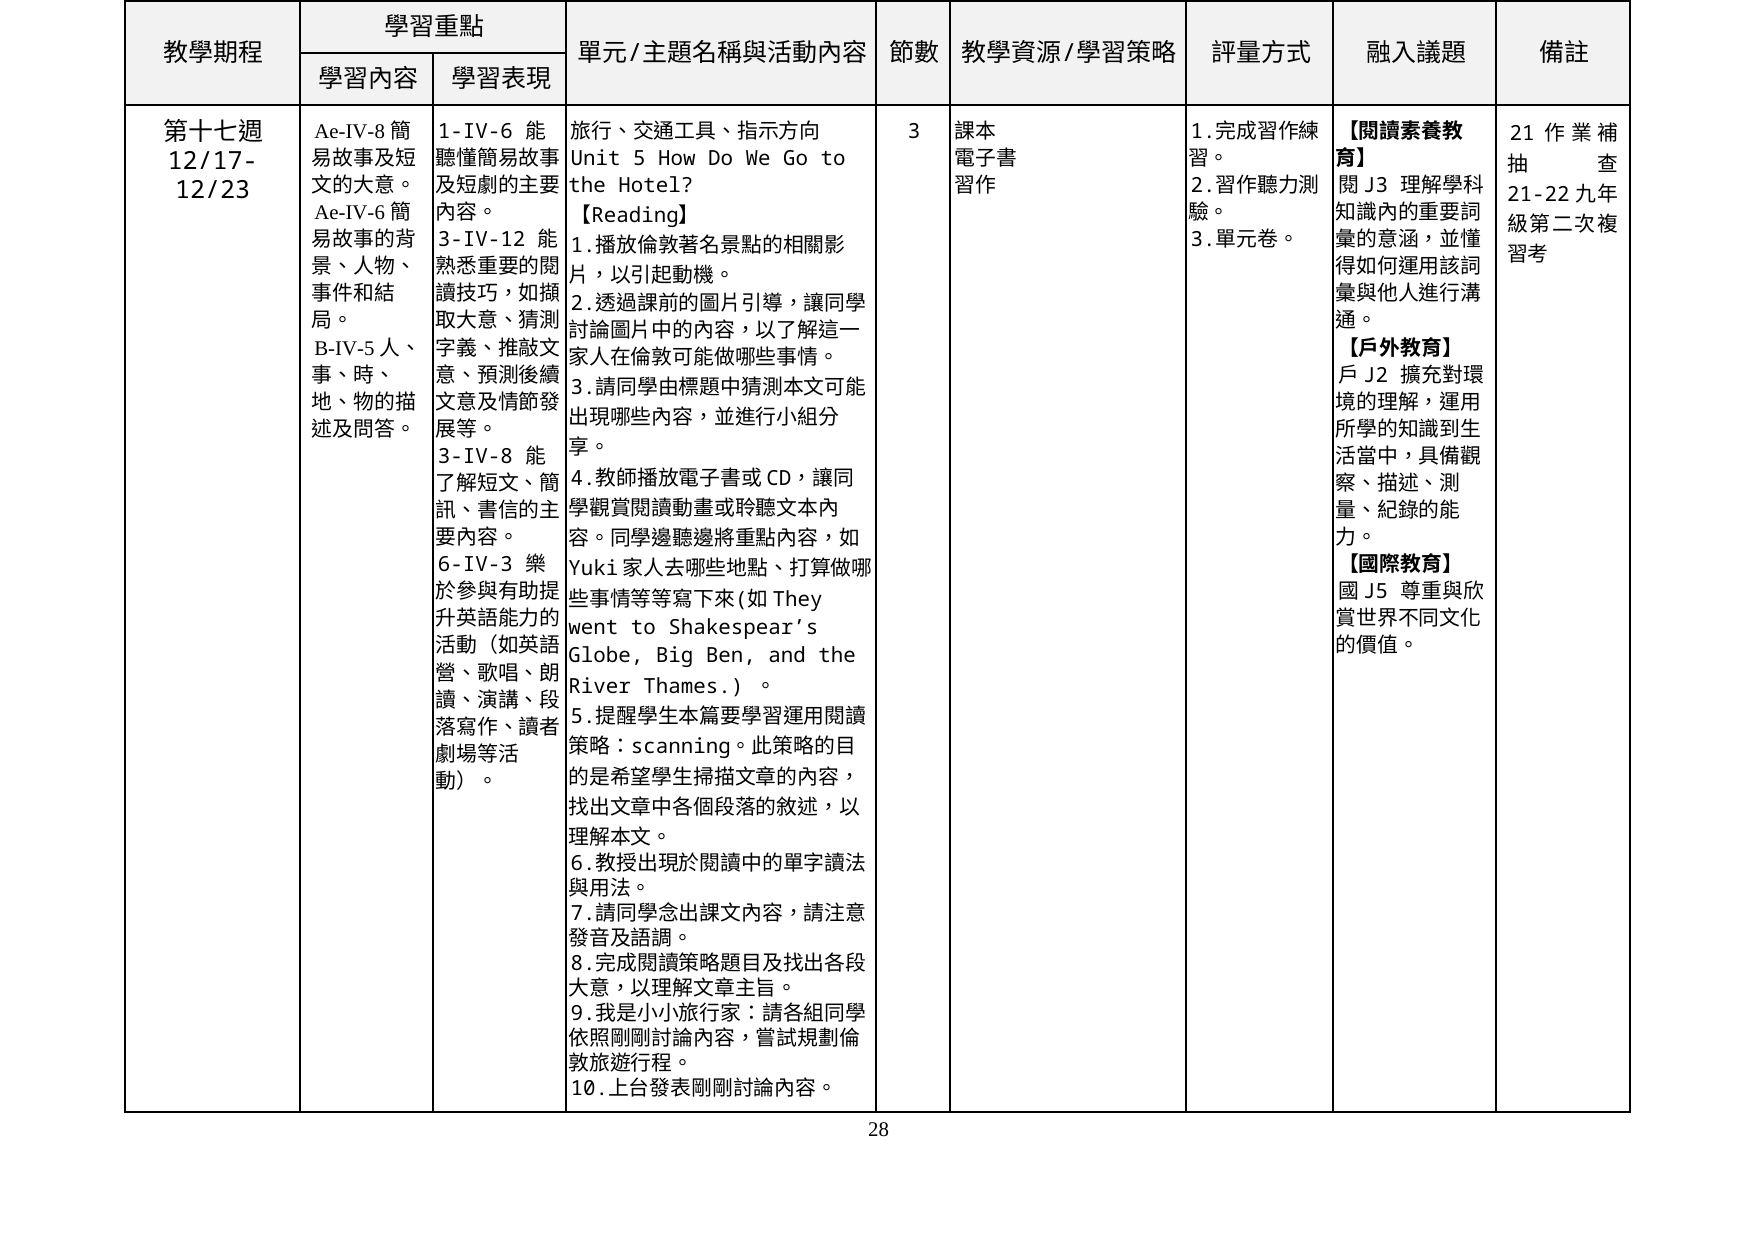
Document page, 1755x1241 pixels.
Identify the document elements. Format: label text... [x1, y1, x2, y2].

table_cell 【閱讀素養教育】 閱J3 理解學科知識內的重要詞彙的意涵，並懂得如何運用該詞彙與他人進行溝通。 【戶外教育】 戶J2 擴充對環境的理解，運用所學的知識到生活當中，具備觀察、描述、測量、紀錄的能力。 【國際教育】 國J5 尊重與欣賞世界不同文化的價值。 [1334, 106, 1495, 1111]
table_cell 21作業補抽查 21-22九年級第二次複習考 [1497, 106, 1629, 1111]
table_header 教學資源/學習策略 [951, 2, 1185, 104]
table_header 備註 [1497, 2, 1629, 104]
table_cell 旅行、交通工具、指示方向 Unit 5 How Do We Go to the Hotel? 【Reading】 1.播放倫敦著名景點的相關影片，以引起動機。 2.透過課前的圖片引導，讓同學討論圖片中的內容，以了解這一家人在倫敦可能做哪些事情。 3.請同學由標題中猜測本文可能出現哪些內容，並進行小組分享。 4.教師播放電子書或CD，讓同學觀賞閱讀動畫或聆聽文本內容。同學邊聽邊將重點內容，如Yuki家人去哪些地點、打算做哪些事情等等寫下來(如They went to Shakespear’s Globe, Big Ben, and the River Thames.) 。 5.提醒學生本篇要學習運用閱讀策略：scanning。此策略的目的是希望學生掃描文章的內容，找出文章中各個段落的敘述，以理解本文。 6.教授出現於閱讀中的單字讀法與用法。 7.請同學念出課文內容，請注意發音及語調。 8.完成閱讀策略題目及找出各段大意，以理解文章主旨。 9.我是小小旅行家：請各組同學依照剛剛討論內容，嘗試規劃倫敦旅遊行程。 10.上台發表剛剛討論內容。 [567, 106, 875, 1111]
table_cell Ae-IV-8 簡易故事及短文的大意。 Ae-IV-6 簡易故事的背景、人物、事件和結局。 B-IV-5 人、事、時、地、物的描述及問答。 [301, 106, 432, 1111]
table_header 評量方式 [1187, 2, 1332, 104]
table_cell 1.完成習作練習。 2.習作聽力測驗。 3.單元卷。 [1187, 106, 1332, 1111]
table_header 節數 [877, 2, 949, 104]
table_header 教學期程 [126, 2, 299, 104]
table_header 學習重點 [301, 2, 565, 52]
table_cell 學習內容 [301, 54, 432, 104]
table_header 融入議題 [1334, 2, 1495, 104]
table_cell 課本 電子書 習作 [951, 106, 1185, 1111]
table_header 單元/主題名稱與活動內容 [567, 2, 875, 104]
table_cell 學習表現 [434, 54, 565, 104]
table_cell 3 [877, 106, 949, 1111]
table_cell 第十七週12/17-12/23 [126, 106, 299, 1111]
table_cell 1-IV-6 能聽懂簡易故事及短劇的主要內容。 3-IV-12 能熟悉重要的閱讀技巧，如擷取大意、猜測字義、推敲文意、預測後續文意及情節發展等。 3-IV-8 能了解短文、簡訊、書信的主要內容。 6-IV-3 樂於參與有助提升英語能力的活動（如英語營、歌唱、朗讀、演講、段落寫作、讀者劇場等活動）。 [434, 106, 565, 1111]
